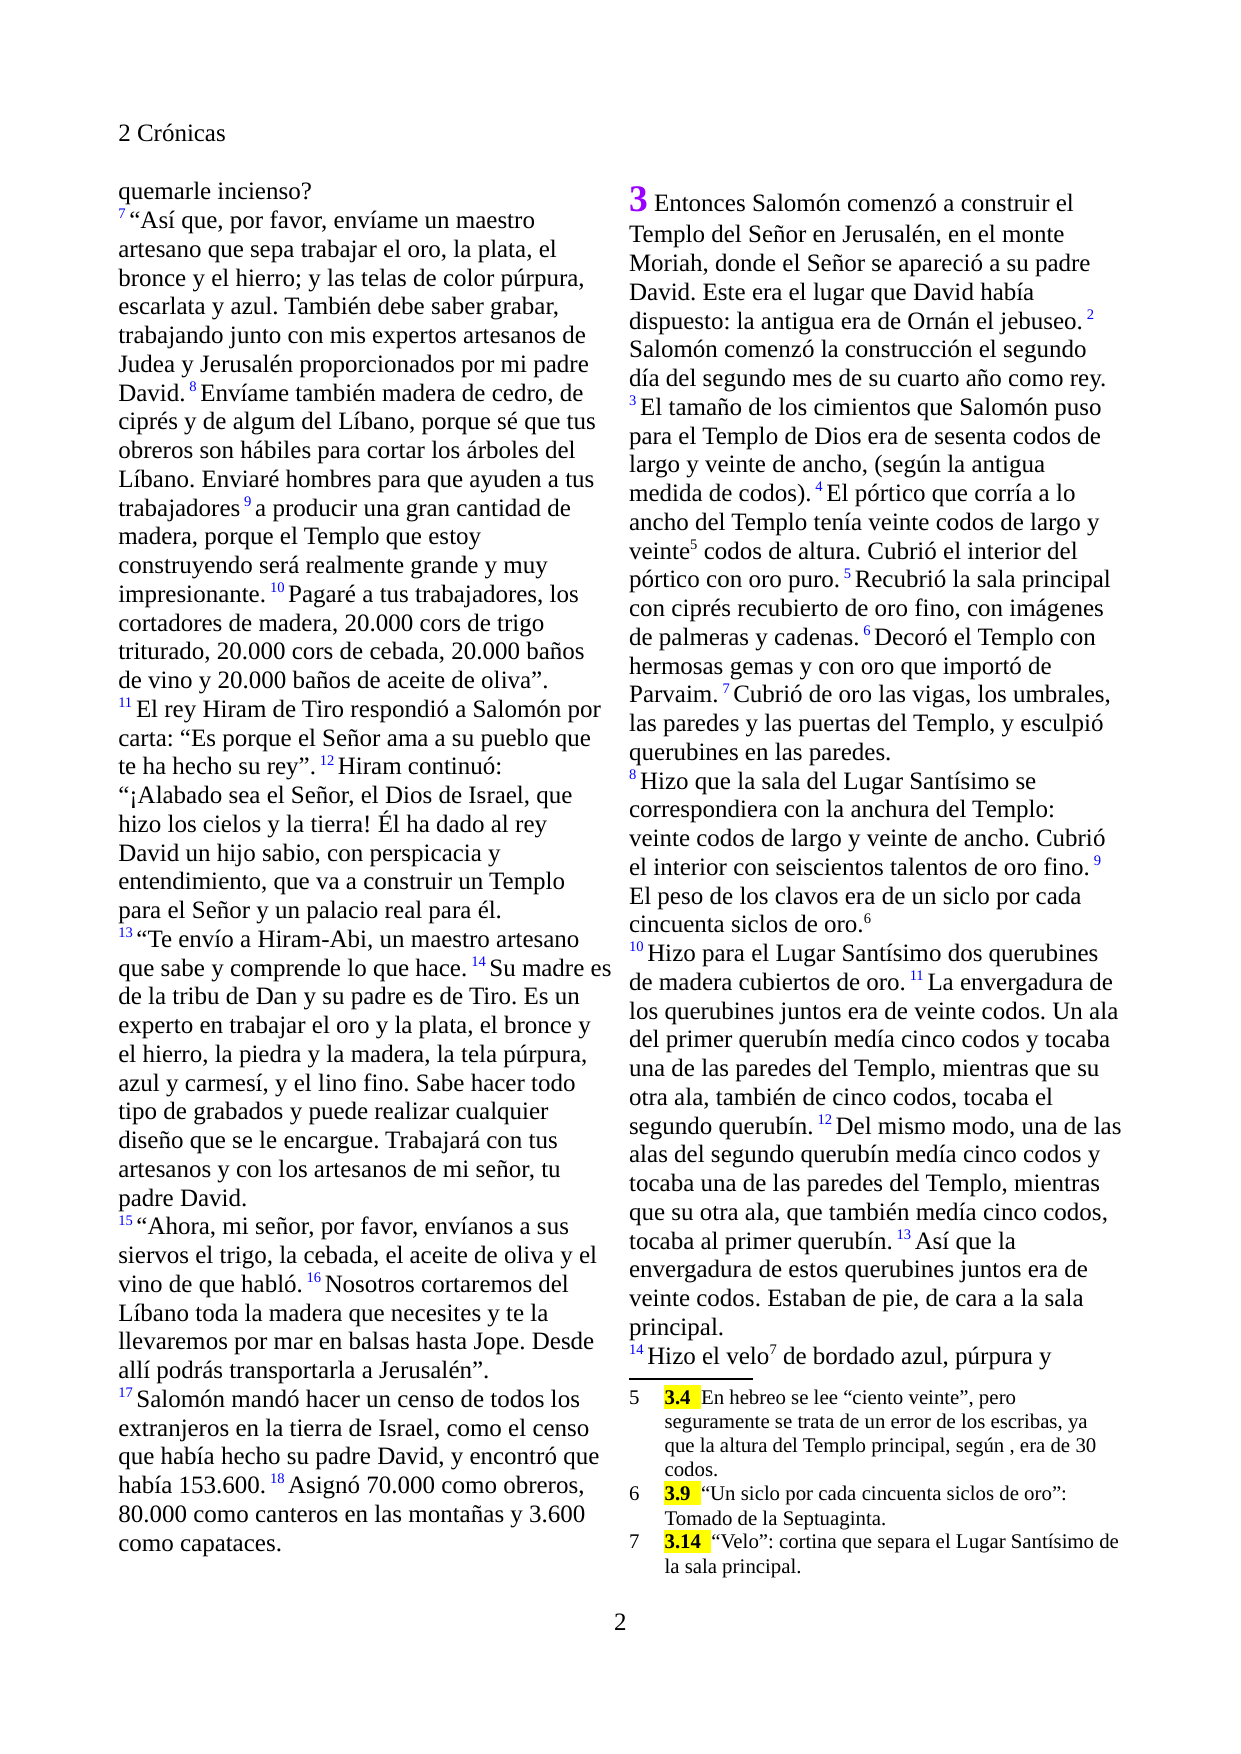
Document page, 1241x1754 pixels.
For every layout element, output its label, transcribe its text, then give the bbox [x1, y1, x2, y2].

text 3.9 “Un siclo por cada cincuenta siclos de oro”: Tomado de la Septuaginta. [629, 1481, 1122, 1529]
text 3.14 “Velo”: cortina que separa el Lugar Santísimo de la sala principal. [629, 1529, 1122, 1578]
text 3 Entonces Salomón comenzó a construir el Templo del Señor en Jerusalén, en el monte Moriah, donde el Señor se apareció a su padre David. Este era el lugar que David había dispuesto: la antigua era de Ornán el jebuseo. 2 Salomón comenzó la construcción el segundo día del segundo mes de su cuarto año como rey. [629, 176, 1122, 392]
text quemarle incienso? [118, 176, 611, 205]
text 15 “Ahora, mi señor, por favor, envíanos a sus siervos el trigo, la cebada, el aceite de oliva y el vino de que habló. 16 Nosotros cortaremos del Líbano toda la madera que necesites y te la llevaremos por mar en balsas hasta Jope. Desde allí podrás transportarla a Jerusalén”. [118, 1211, 611, 1384]
text 10 Hizo para el Lugar Santísimo dos querubines de madera cubiertos de oro. 11 La envergadura de los querubines juntos era de veinte codos. Un ala del primer querubín medía cinco codos y tocaba una de las paredes del Templo, mientras que su otra ala, también de cinco codos, tocaba el segundo querubín. 12 Del mismo modo, una de las alas del segundo querubín medía cinco codos y tocaba una de las paredes del Templo, mientras que su otra ala, que también medía cinco codos, tocaba al primer querubín. 13 Así que la envergadura de estos querubines juntos era de veinte codos. Estaban de pie, de cara a la sala principal. [629, 938, 1122, 1341]
text 13 “Te envío a Hiram-Abi, un maestro artesano que sabe y comprende lo que hace. 14 Su madre es de la tribu de Dan y su padre es de Tiro. Es un experto en trabajar el oro y la plata, el bronce y el hierro, la piedra y la madera, la tela púrpura, azul y carmesí, y el lino fino. Sabe hacer todo tipo de grabados y puede realizar cualquier diseño que se le encargue. Trabajará con tus artesanos y con los artesanos de mi señor, tu padre David. [118, 924, 611, 1211]
text 17 Salomón mandó hacer un censo de todos los extranjeros en la tierra de Israel, como el censo que había hecho su padre David, y encontró que había 153.600. 18 Asignó 70.000 como obreros, 80.000 como canteros en las montañas y 3.600 como capataces. [118, 1384, 611, 1556]
text 7 “Así que, por favor, envíame un maestro artesano que sepa trabajar el oro, la plata, el bronce y el hierro; y las telas de color púrpura, escarlata y azul. También debe saber grabar, trabajando junto con mis expertos artesanos de Judea y Jerusalén proporcionados por mi padre David. 8 Envíame también madera de cedro, de ciprés y de algum del Líbano, porque sé que tus obreros son hábiles para cortar los árboles del Líbano. Enviaré hombres para que ayuden a tus trabajadores 9 a producir una gran cantidad de madera, porque el Templo que estoy construyendo será realmente grande y muy impresionante. 10 Pagaré a tus trabajadores, los cortadores de madera, 20.000 cors de trigo triturado, 20.000 cors de cebada, 20.000 baños de vino y 20.000 baños de aceite de oliva”. [118, 205, 611, 694]
text 3 El tamaño de los cimientos que Salomón puso para el Templo de Dios era de sesenta codos de largo y veinte de ancho, (según la antigua medida de codos). 4 El pórtico que corría a lo ancho del Templo tenía veinte codos de largo y veinte codos de altura. Cubrió el interior del pórtico con oro puro. 5 Recubrió la sala principal con ciprés recubierto de oro fino, con imágenes de palmeras y cadenas. 6 Decoró el Templo con hermosas gemas y con oro que importó de Parvaim. 7 Cubrió de oro las vigas, los umbrales, las paredes y las puertas del Templo, y esculpió querubines en las paredes. [629, 392, 1122, 766]
text 14 Hizo el velo de bordado azul, púrpura y [629, 1341, 1122, 1369]
text 3.4 En hebreo se lee “ciento veinte”, pero seguramente se trata de un error de los escribas, ya que la altura del Templo principal, según , era de 30 codos. [629, 1385, 1122, 1481]
text 11 El rey Hiram de Tiro respondió a Salomón por carta: “Es porque el Señor ama a su pueblo que te ha hecho su rey”. 12 Hiram continuó: “¡Alabado sea el Señor, el Dios de Israel, que hizo los cielos y la tierra! Él ha dado al rey David un hijo sabio, con perspicacia y entendimiento, que va a construir un Templo para el Señor y un palacio real para él. [118, 694, 611, 924]
text 8 Hizo que la sala del Lugar Santísimo se correspondiera con la anchura del Templo: veinte codos de largo y veinte de ancho. Cubrió el interior con seiscientos talentos de oro fino. 9 El peso de los clavos era de un siclo por cada cincuenta siclos de oro. [629, 766, 1122, 938]
